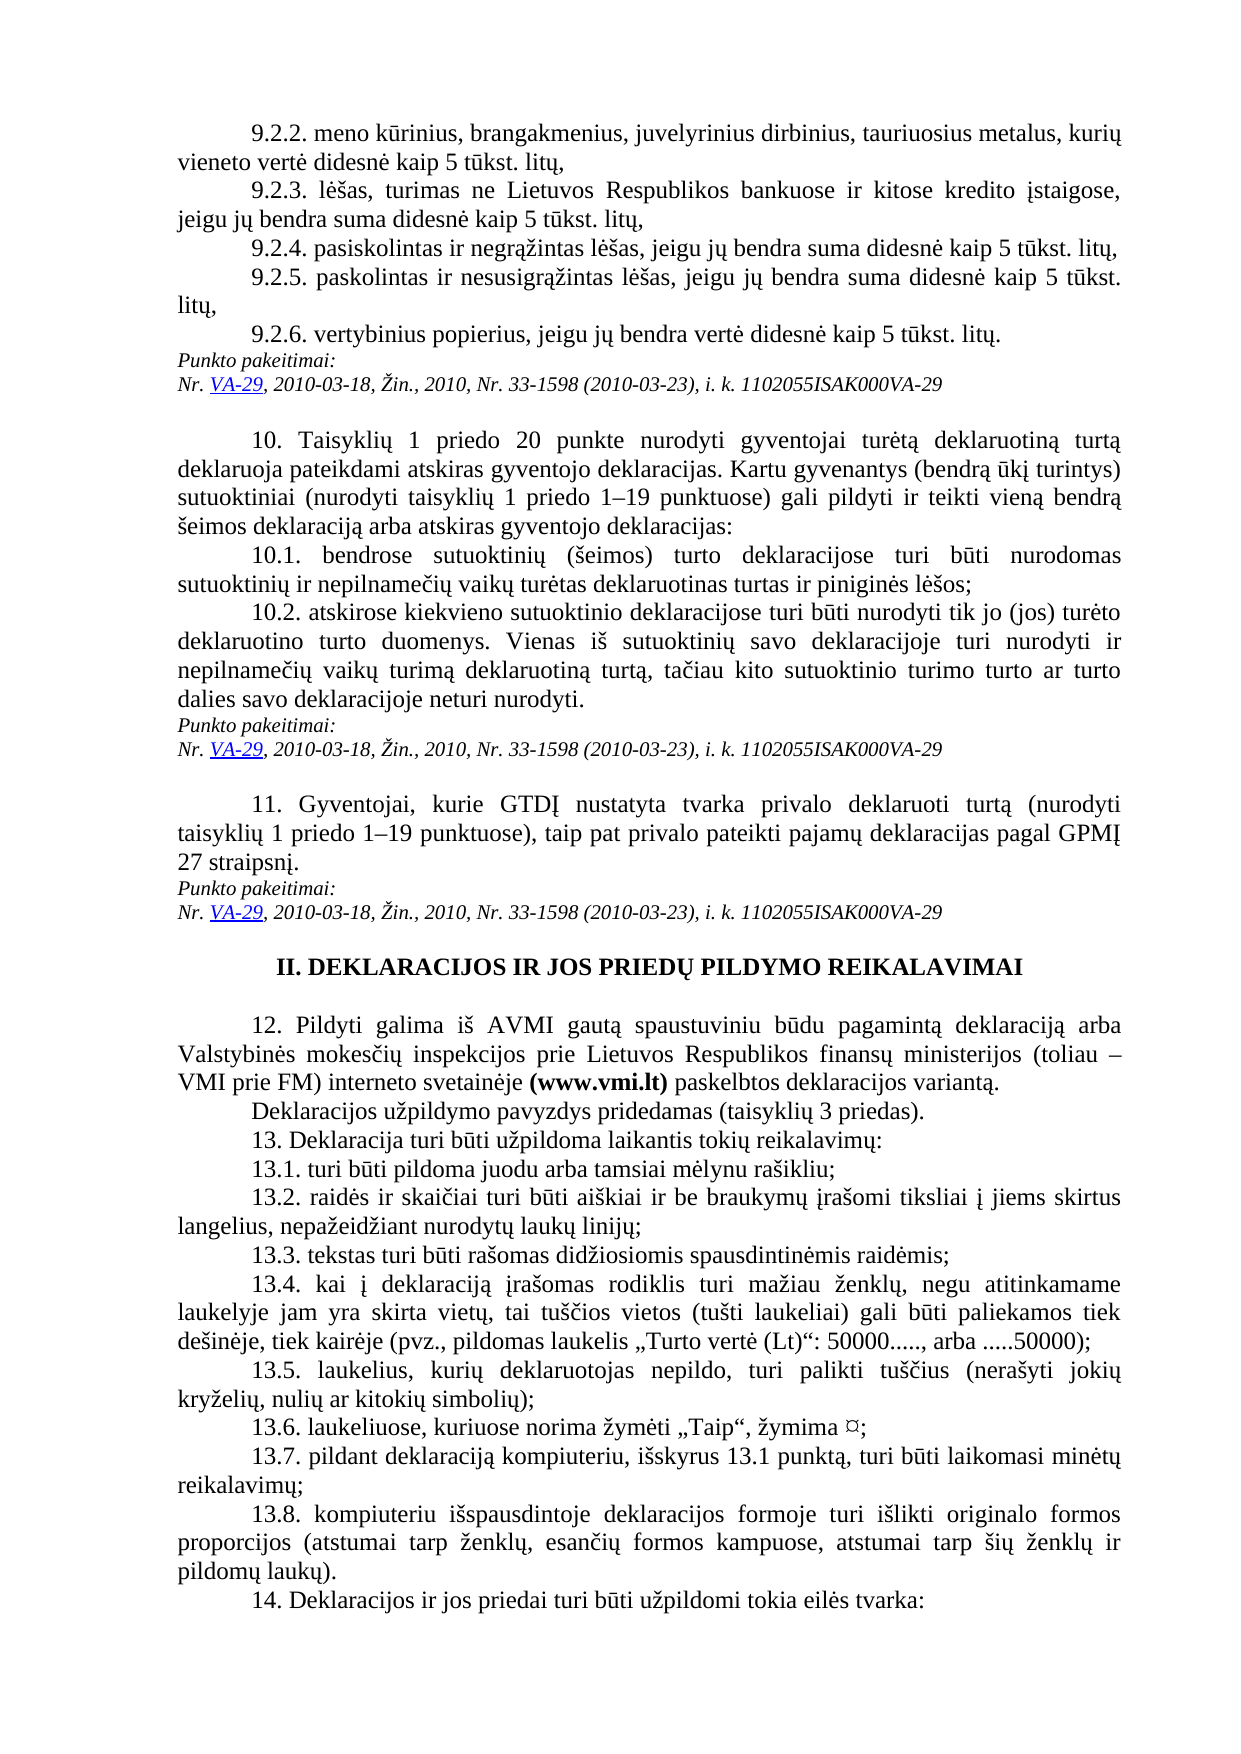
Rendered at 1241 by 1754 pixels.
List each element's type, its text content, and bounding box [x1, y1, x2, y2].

text Punkto pakeitimai: [177, 712, 1122, 737]
text 9.2.3. lėšas, turimas ne Lietuvos Respublikos bankuose ir kitose kredito įstaigose, jeigu jų bendra suma didesnė kaip 5 tūkst. litų, [177, 176, 1122, 233]
text 11. Gyventojai, kurie GTDĮ nustatyta tvarka privalo deklaruoti turtą (nurodyti taisyklių 1 priedo 1–19 punktuose), taip pat privalo pateikti pajamų deklaracijas pagal GPMĮ 27 straipsnį. [177, 789, 1122, 876]
text Nr. VA-29, 2010-03-18, Žin., 2010, Nr. 33-1598 (2010-03-23), i. k. 1102055ISAK000VA-29 [177, 737, 1122, 761]
text 10.2. atskirose kiekvieno sutuoktinio deklaracijose turi būti nurodyti tik jo (jos) turėto deklaruotino turto duomenys. Vienas iš sutuoktinių savo deklaracijoje turi nurodyti ir nepilnamečių vaikų turimą deklaruotiną turtą, tačiau kito sutuoktinio turimo turto ar turto dalies savo deklaracijoje neturi nurodyti. [177, 597, 1122, 712]
text II. DEKLARACIJOS IR JOS PRIEDŲ PILDYMO REIKALAVIMAI [177, 952, 1122, 981]
text 13.3. tekstas turi būti rašomas didžiosiomis spausdintinėmis raidėmis; [177, 1240, 1122, 1269]
text 13.8. kompiuteriu išspausdintoje deklaracijos formoje turi išlikti originalo formos proporcijos (atstumai tarp ženklų, esančių formos kampuose, atstumai tarp šių ženklų ir pildomų laukų). [177, 1499, 1122, 1585]
text Nr. VA-29, 2010-03-18, Žin., 2010, Nr. 33-1598 (2010-03-23), i. k. 1102055ISAK000VA-29 [177, 372, 1122, 396]
text 13.7. pildant deklaraciją kompiuteriu, išskyrus 13.1 punktą, turi būti laikomasi minėtų reikalavimų; [177, 1441, 1122, 1499]
text 9.2.4. pasiskolintas ir negrąžintas lėšas, jeigu jų bendra suma didesnė kaip 5 tūkst. litų, [177, 233, 1122, 262]
text Punkto pakeitimai: [177, 348, 1122, 372]
text 13.2. raidės ir skaičiai turi būti aiškiai ir be braukymų įrašomi tiksliai į jiems skirtus langelius, nepažeidžiant nurodytų laukų linijų; [177, 1182, 1122, 1240]
text 13. Deklaracija turi būti užpildoma laikantis tokių reikalavimų: [177, 1125, 1122, 1154]
text 9.2.5. paskolintas ir nesusigrąžintas lėšas, jeigu jų bendra suma didesnė kaip 5 tūkst. litų, [177, 262, 1122, 319]
text Punkto pakeitimai: [177, 876, 1122, 900]
text 13.1. turi būti pildoma juodu arba tamsiai mėlynu rašikliu; [177, 1154, 1122, 1182]
text Nr. VA-29, 2010-03-18, Žin., 2010, Nr. 33-1598 (2010-03-23), i. k. 1102055ISAK000VA-29 [177, 900, 1122, 924]
text 13.4. kai į deklaraciją įrašomas rodiklis turi mažiau ženklų, negu atitinkamame laukelyje jam yra skirta vietų, tai tuščios vietos (tušti laukeliai) gali būti paliekamos tiek dešinėje, tiek kairėje (pvz., pildomas laukelis „Turto vertė (Lt)“: 50000....., arba .....50000); [177, 1269, 1122, 1355]
text 10. Taisyklių 1 priedo 20 punkte nurodyti gyventojai turėtą deklaruotiną turtą deklaruoja pateikdami atskiras gyventojo deklaracijas. Kartu gyvenantys (bendrą ūkį turintys) sutuoktiniai (nurodyti taisyklių 1 priedo 1–19 punktuose) gali pildyti ir teikti vieną bendrą šeimos deklaraciją arba atskiras gyventojo deklaracijas: [177, 425, 1122, 540]
text 12. Pildyti galima iš AVMI gautą spaustuviniu būdu pagamintą deklaraciją arba Valstybinės mokesčių inspekcijos prie Lietuvos Respublikos finansų ministerijos (toliau – VMI prie FM) interneto svetainėje (www.vmi.lt) paskelbtos deklaracijos variantą. [177, 1010, 1122, 1096]
text 10.1. bendrose sutuoktinių (šeimos) turto deklaracijose turi būti nurodomas sutuoktinių ir nepilnamečių vaikų turėtas deklaruotinas turtas ir piniginės lėšos; [177, 540, 1122, 597]
text Deklaracijos užpildymo pavyzdys pridedamas (taisyklių 3 priedas). [177, 1096, 1122, 1125]
text 14. Deklaracijos ir jos priedai turi būti užpildomi tokia eilės tvarka: [177, 1585, 1122, 1614]
text 13.5. laukelius, kurių deklaruotojas nepildo, turi palikti tuščius (nerašyti jokių kryželių, nulių ar kitokių simbolių); [177, 1355, 1122, 1412]
text 9.2.2. meno kūrinius, brangakmenius, juvelyrinius dirbinius, tauriuosius metalus, kurių vieneto vertė didesnė kaip 5 tūkst. litų, [177, 118, 1122, 176]
text 9.2.6. vertybinius popierius, jeigu jų bendra vertė didesnė kaip 5 tūkst. litų. [177, 319, 1122, 348]
text 13.6. laukeliuose, kuriuose norima žymėti „Taip“, žymima x; [177, 1412, 1122, 1441]
